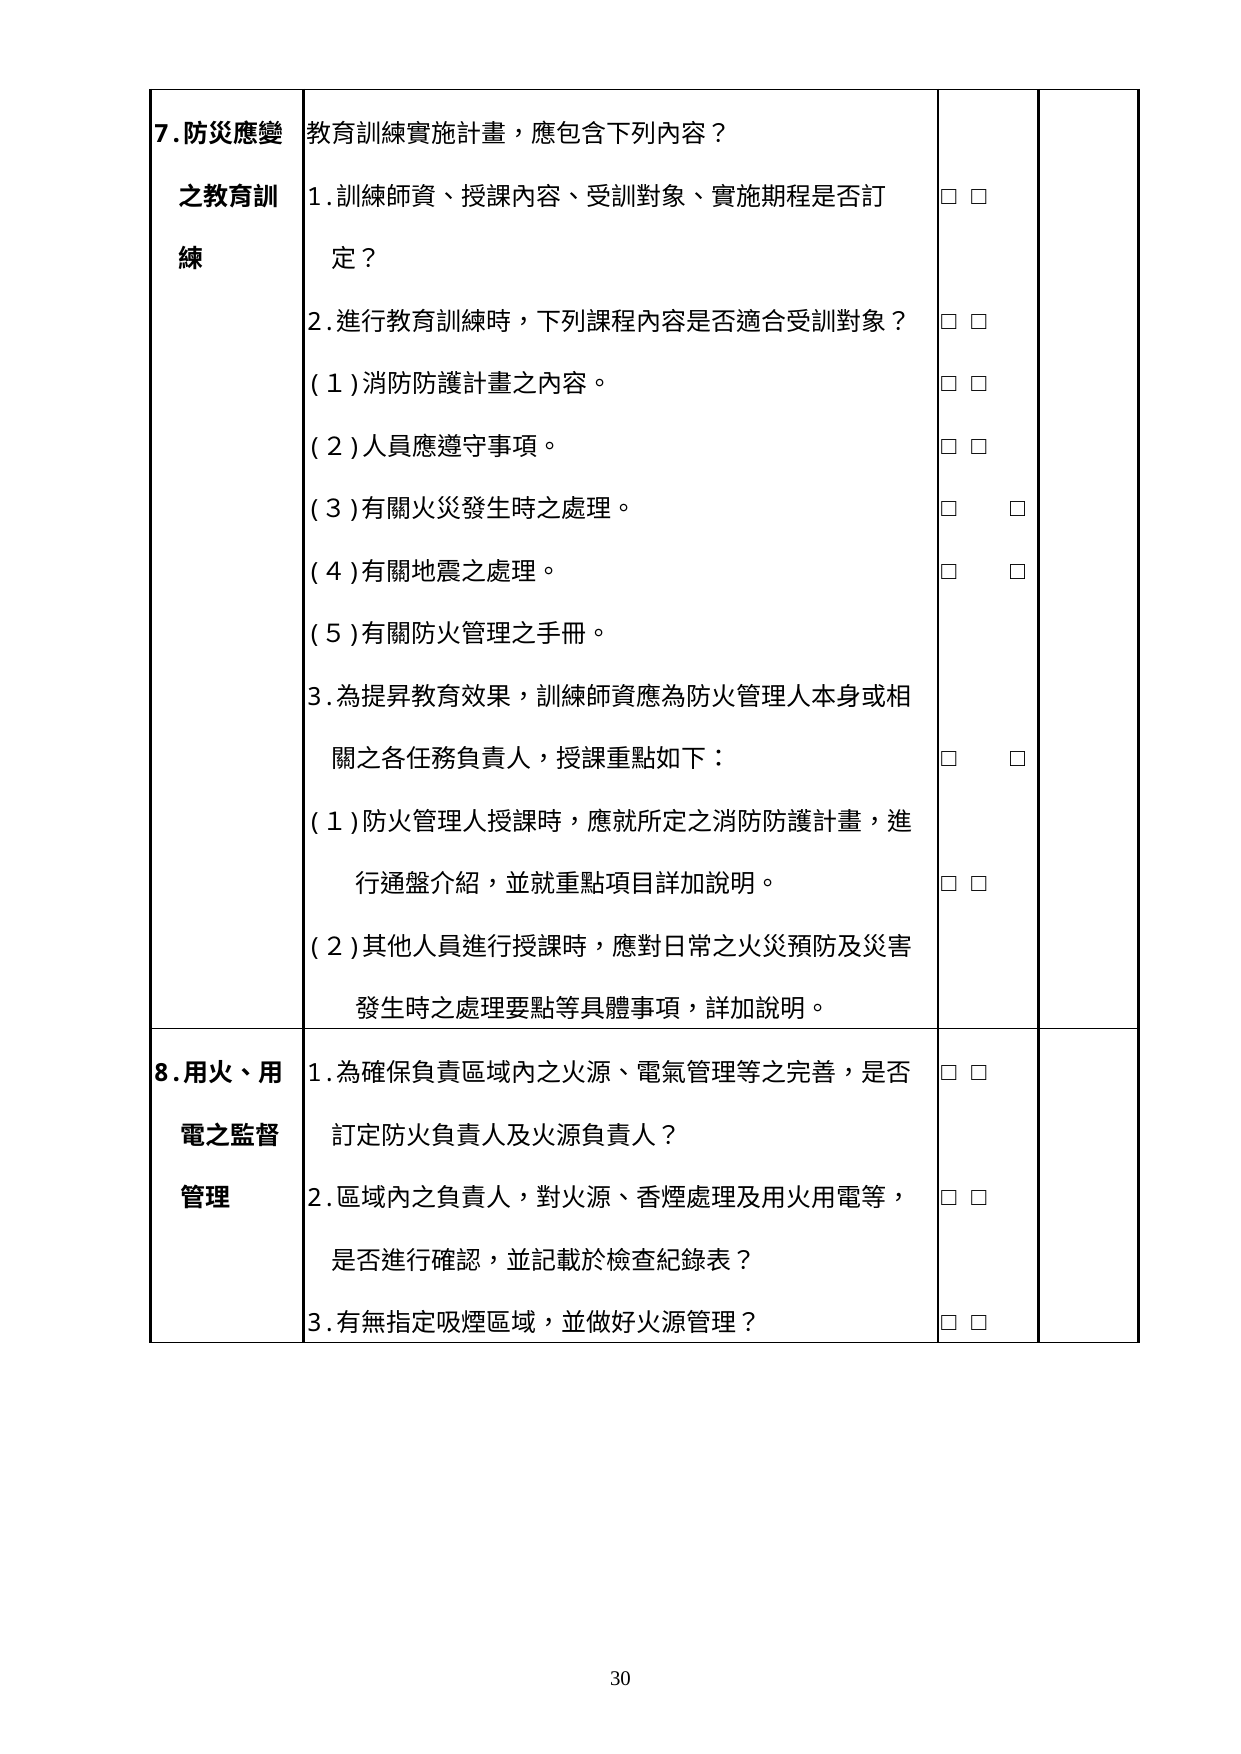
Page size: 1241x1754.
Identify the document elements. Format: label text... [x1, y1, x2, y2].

table_cell [1040, 90, 1137, 1028]
table_cell 1.為確保負責區域內之火源、電氣管理等之完善，是否訂定防火負責人及火源負責人？ 2.區域內之負責人，對火源、香煙處理及用火用電等，是否進行確認，並記載於檢查紀錄表？ 3.有無指定吸煙區域，並做好火源管理？ [305, 1029, 937, 1342]
table_cell □ □ □ □ □ □ □ □ □ □ □ □ □ [939, 90, 1037, 1028]
table_cell 7.防災應變之教育訓練 [152, 90, 302, 1028]
table_cell 教育訓練實施計畫，應包含下列內容？ 1.訓練師資、授課內容、受訓對象、實施期程是否訂定？ 2.進行教育訓練時，下列課程內容是否適合受訓對象？ (１)消防防護計畫之內容。 (２)人員應遵守事項。 (３)有關火災發生時之處理。 (４)有關地震之處理。 (５)有關防火管理之手冊。 3.為提昇教育效果，訓練師資應為防火管理人本身或相關之各任務負責人，授課重點如下： (１)防火管理人授課時，應就所定之消防防護計畫，進行通盤介紹，並就重點項目詳加說明。 (２)其他人員進行授課時，應對日常之火災預防及災害發生時之處理要點等具體事項，詳加說明。 [305, 90, 937, 1028]
table_cell 8.用火、用電之監督管理 [152, 1029, 302, 1342]
table_cell [1040, 1029, 1137, 1342]
table_cell □ □ □ □ □ □ [939, 1029, 1037, 1342]
